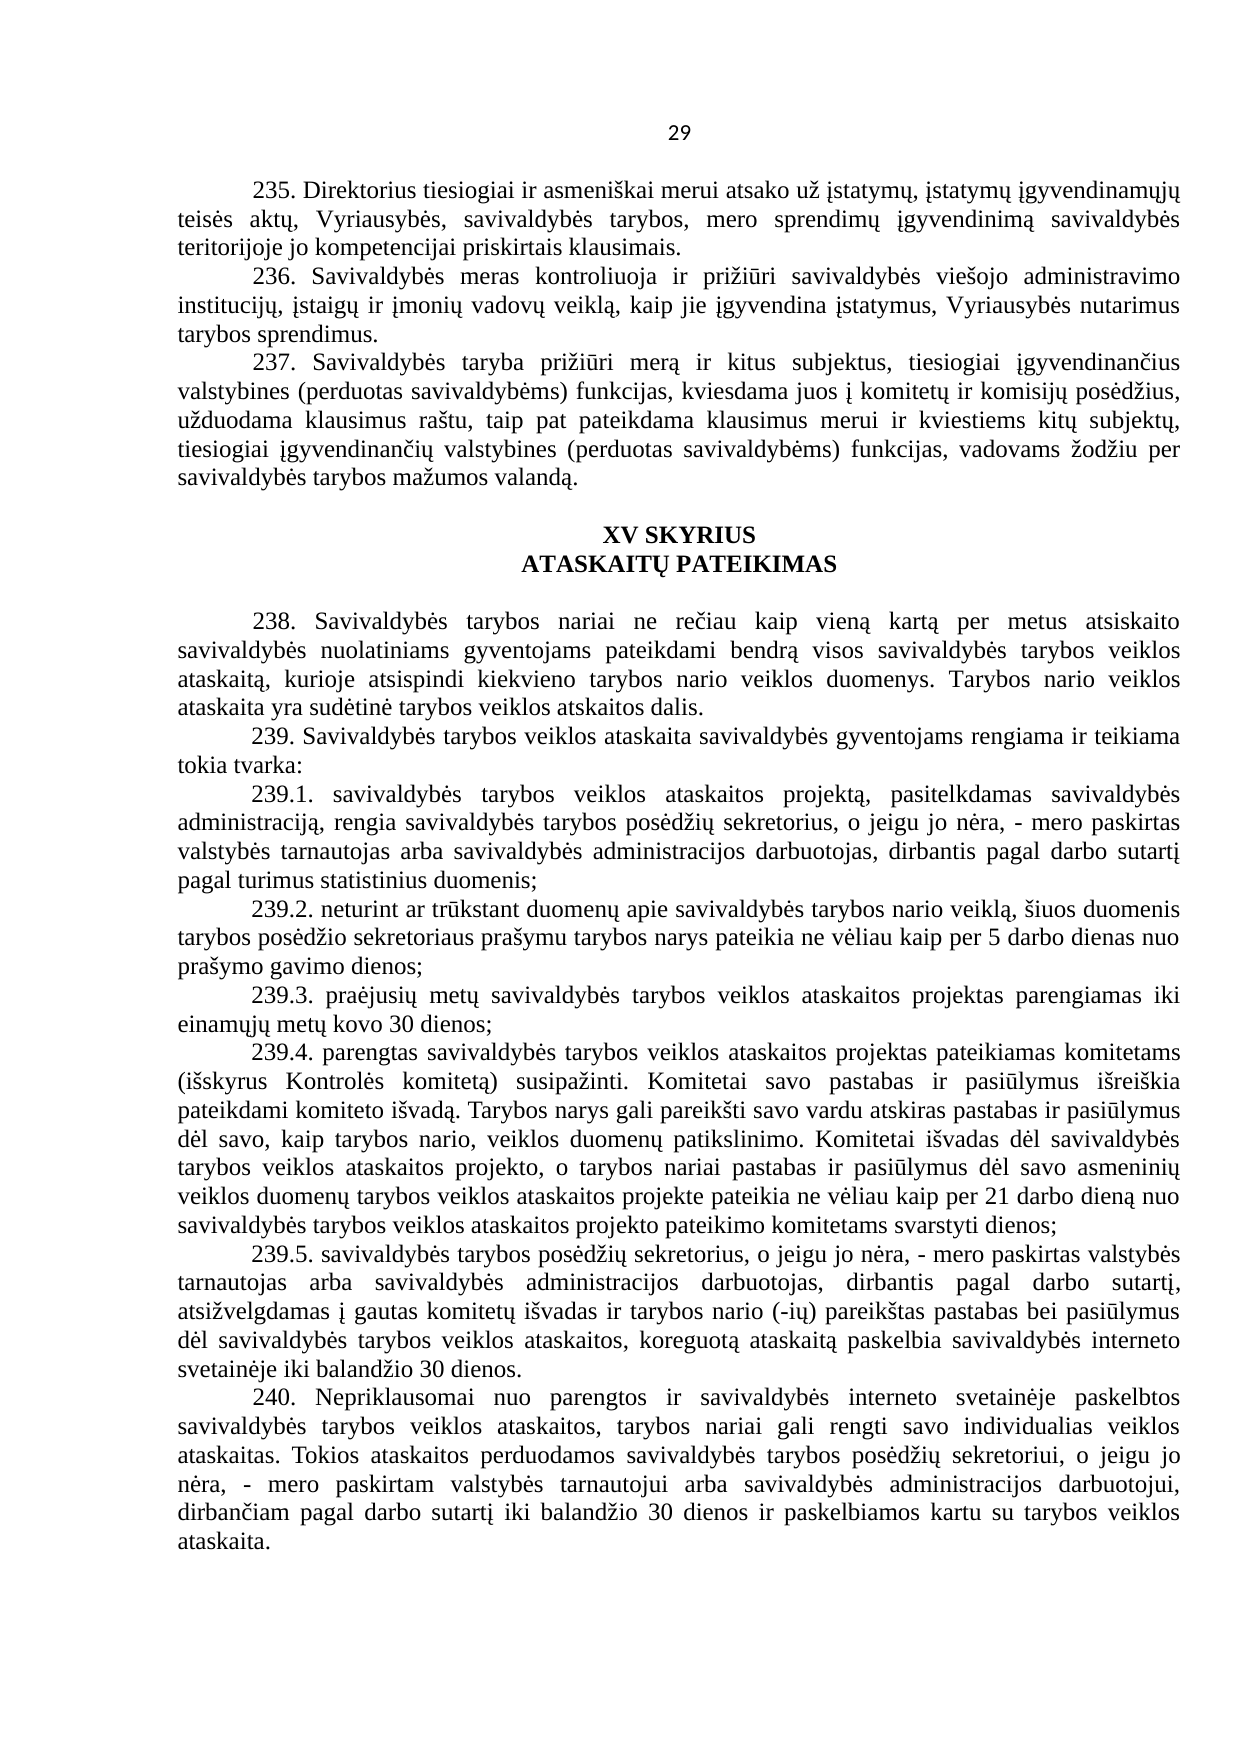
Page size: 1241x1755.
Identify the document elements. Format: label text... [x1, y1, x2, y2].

text ATASKAITŲ PATEIKIMAS [177, 549, 1181, 577]
text 239.4. parengtas savivaldybės tarybos veiklos ataskaitos projektas pateikiamas komitetams (išskyrus Kontrolės komitetą) susipažinti. Komitetai savo pastabas ir pasiūlymus išreiškia pateikdami komiteto išvadą. Tarybos narys gali pareikšti savo vardu atskiras pastabas ir pasiūlymus dėl savo, kaip tarybos nario, veiklos duomenų patikslinimo. Komitetai išvadas dėl savivaldybės tarybos veiklos ataskaitos projekto, o tarybos nariai pastabas ir pasiūlymus dėl savo asmeninių veiklos duomenų tarybos veiklos ataskaitos projekte pateikia ne vėliau kaip per 21 darbo dieną nuo savivaldybės tarybos veiklos ataskaitos projekto pateikimo komitetams svarstyti dienos; [177, 1037, 1181, 1239]
text 239. Savivaldybės tarybos veiklos ataskaita savivaldybės gyventojams rengiama ir teikiama tokia tvarka: [177, 721, 1181, 779]
text 239.1. savivaldybės tarybos veiklos ataskaitos projektą, pasitelkdamas savivaldybės administraciją, rengia savivaldybės tarybos posėdžių sekretorius, o jeigu jo nėra, - mero paskirtas valstybės tarnautojas arba savivaldybės administracijos darbuotojas, dirbantis pagal darbo sutartį pagal turimus statistinius duomenis; [177, 779, 1181, 894]
text 240. Nepriklausomai nuo parengtos ir savivaldybės interneto svetainėje paskelbtos savivaldybės tarybos veiklos ataskaitos, tarybos nariai gali rengti savo individualias veiklos ataskaitas. Tokios ataskaitos perduodamos savivaldybės tarybos posėdžių sekretoriui, o jeigu jo nėra, - mero paskirtam valstybės tarnautojui arba savivaldybės administracijos darbuotojui, dirbančiam pagal darbo sutartį iki balandžio 30 dienos ir paskelbiamos kartu su tarybos veiklos ataskaita. [177, 1382, 1181, 1555]
text 236. Savivaldybės meras kontroliuoja ir prižiūri savivaldybės viešojo administravimo institucijų, įstaigų ir įmonių vadovų veiklą, kaip jie įgyvendina įstatymus, Vyriausybės nutarimus tarybos sprendimus. [177, 261, 1181, 347]
text 239.3. praėjusių metų savivaldybės tarybos veiklos ataskaitos projektas parengiamas iki einamųjų metų kovo 30 dienos; [177, 980, 1181, 1037]
text 239.5. savivaldybės tarybos posėdžių sekretorius, o jeigu jo nėra, - mero paskirtas valstybės tarnautojas arba savivaldybės administracijos darbuotojas, dirbantis pagal darbo sutartį, atsižvelgdamas į gautas komitetų išvadas ir tarybos nario (-ių) pareikštas pastabas bei pasiūlymus dėl savivaldybės tarybos veiklos ataskaitos, koreguotą ataskaitą paskelbia savivaldybės interneto svetainėje iki balandžio 30 dienos. [177, 1239, 1181, 1382]
text XV SKYRIUS [177, 520, 1181, 549]
text 238. Savivaldybės tarybos nariai ne rečiau kaip vieną kartą per metus atsiskaito savivaldybės nuolatiniams gyventojams pateikdami bendrą visos savivaldybės tarybos veiklos ataskaitą, kurioje atsispindi kiekvieno tarybos nario veiklos duomenys. Tarybos nario veiklos ataskaita yra sudėtinė tarybos veiklos atskaitos dalis. [177, 606, 1181, 721]
text 237. Savivaldybės taryba prižiūri merą ir kitus subjektus, tiesiogiai įgyvendinančius valstybines (perduotas savivaldybėms) funkcijas, kviesdama juos į komitetų ir komisijų posėdžius, užduodama klausimus raštu, taip pat pateikdama klausimus merui ir kviestiems kitų subjektų, tiesiogiai įgyvendinančių valstybines (perduotas savivaldybėms) funkcijas, vadovams žodžiu per savivaldybės tarybos mažumos valandą. [177, 347, 1181, 491]
text 239.2. neturint ar trūkstant duomenų apie savivaldybės tarybos nario veiklą, šiuos duomenis tarybos posėdžio sekretoriaus prašymu tarybos narys pateikia ne vėliau kaip per 5 darbo dienas nuo prašymo gavimo dienos; [177, 894, 1181, 980]
text 235. Direktorius tiesiogiai ir asmeniškai merui atsako už įstatymų, įstatymų įgyvendinamųjų teisės aktų, Vyriausybės, savivaldybės tarybos, mero sprendimų įgyvendinimą savivaldybės teritorijoje jo kompetencijai priskirtais klausimais. [177, 175, 1181, 261]
